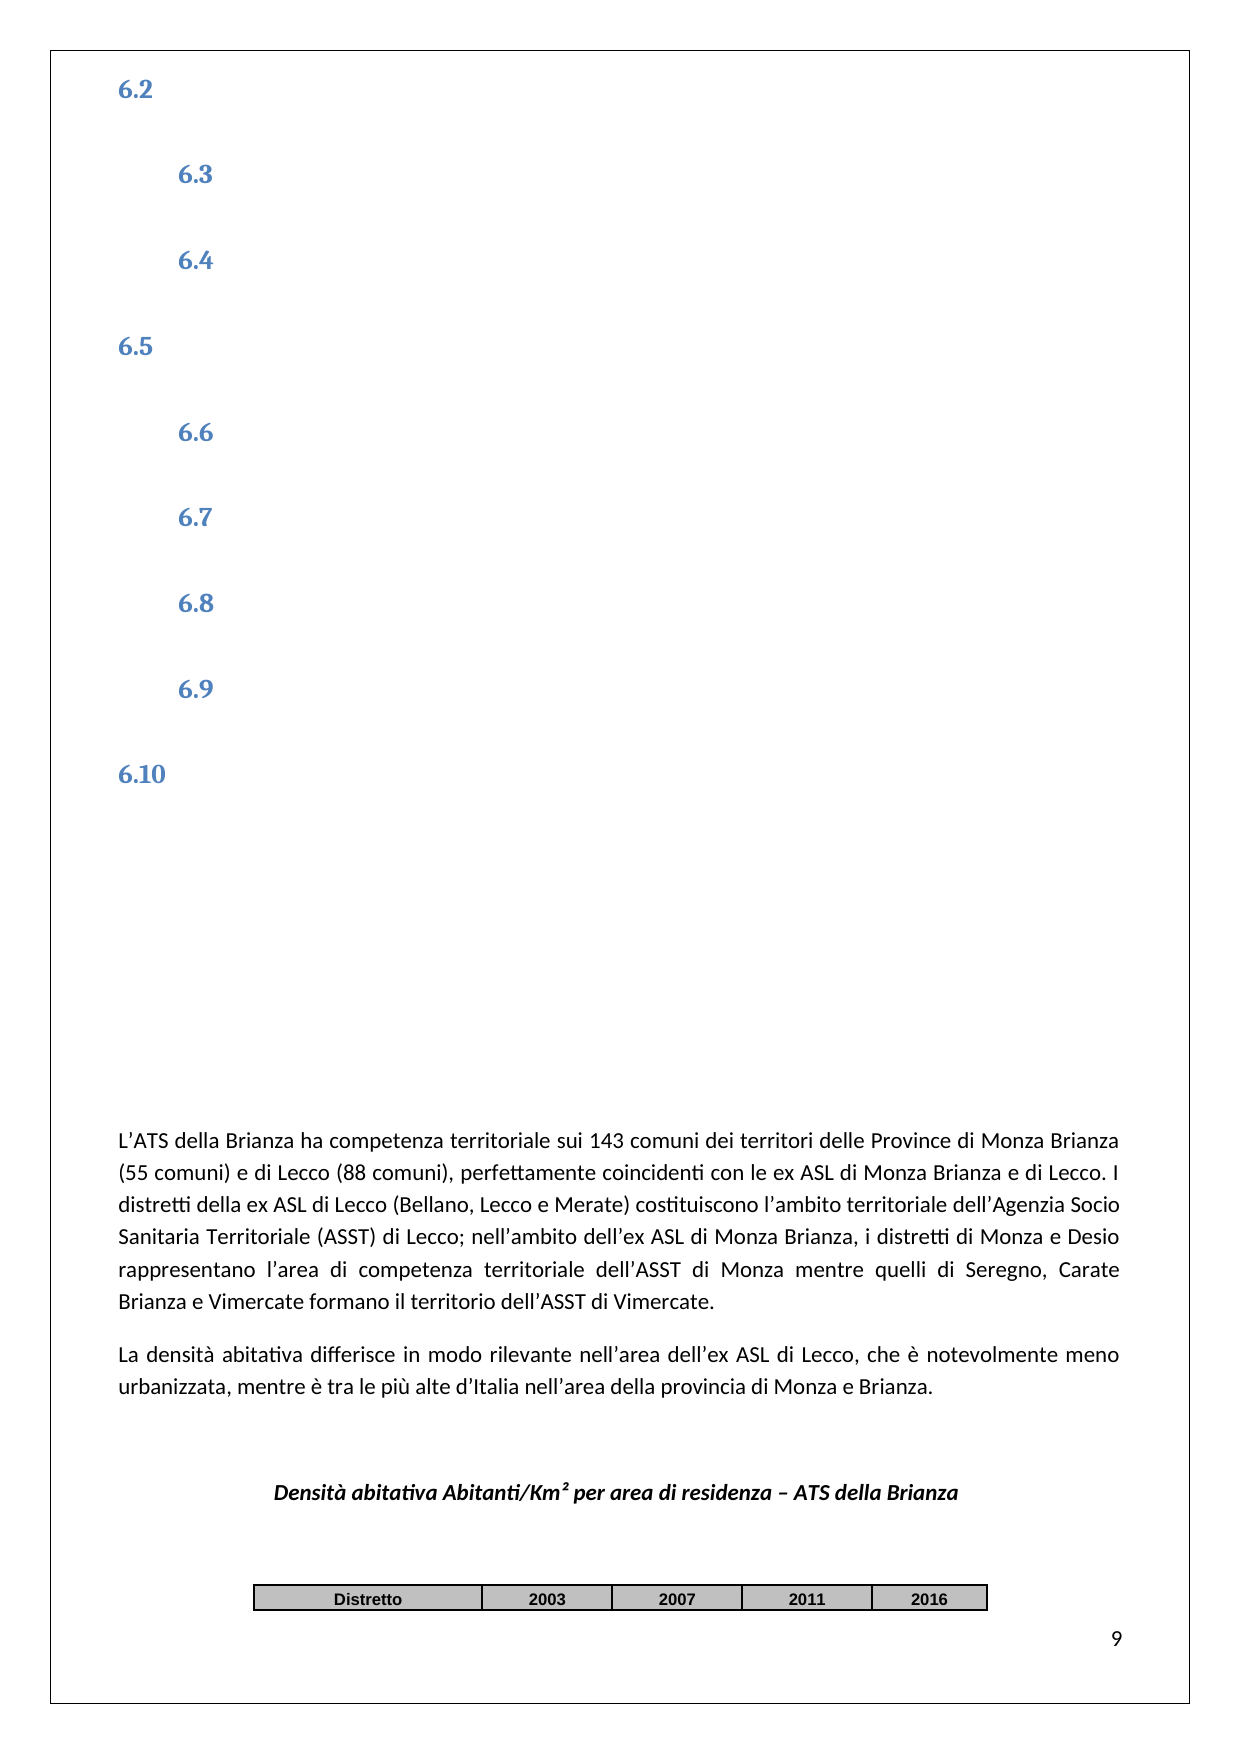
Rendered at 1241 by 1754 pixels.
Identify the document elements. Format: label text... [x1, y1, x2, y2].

table_header 2016 [873, 1586, 986, 1609]
text Densità abitativa Abitanti/Km² per area di residenza – ATS della Brianza [118, 1478, 1122, 1506]
table_header Distretto [255, 1586, 481, 1609]
table_header 2003 [483, 1586, 611, 1609]
table_header 2011 [743, 1586, 871, 1609]
table_header 2007 [613, 1586, 741, 1609]
text La densità abitativa differisce in modo rilevante nell’area dell’ex ASL di Lecco, che è notevolmente meno urbanizzata, mentre è tra le più alte d’Italia nell’area della provincia di Monza e Brianza. [118, 1340, 1122, 1400]
text L’ATS della Brianza ha competenza territoriale sui 143 comuni dei territori delle Province di Monza Brianza (55 comuni) e di Lecco (88 comuni), perfettamente coincidenti con le ex ASL di Monza Brianza e di Lecco. I distretti della ex ASL di Lecco (Bellano, Lecco e Merate) costituiscono l’ambito territoriale dell’Agenzia Socio Sanitaria Territoriale (ASST) di Lecco; nell’ambito dell’ex ASL di Monza Brianza, i distretti di Monza e Desio rappresentano l’area di competenza territoriale dell’ASST di Monza mentre quelli di Seregno, Carate Brianza e Vimercate formano il territorio dell’ASST di Vimercate. [118, 1126, 1122, 1315]
